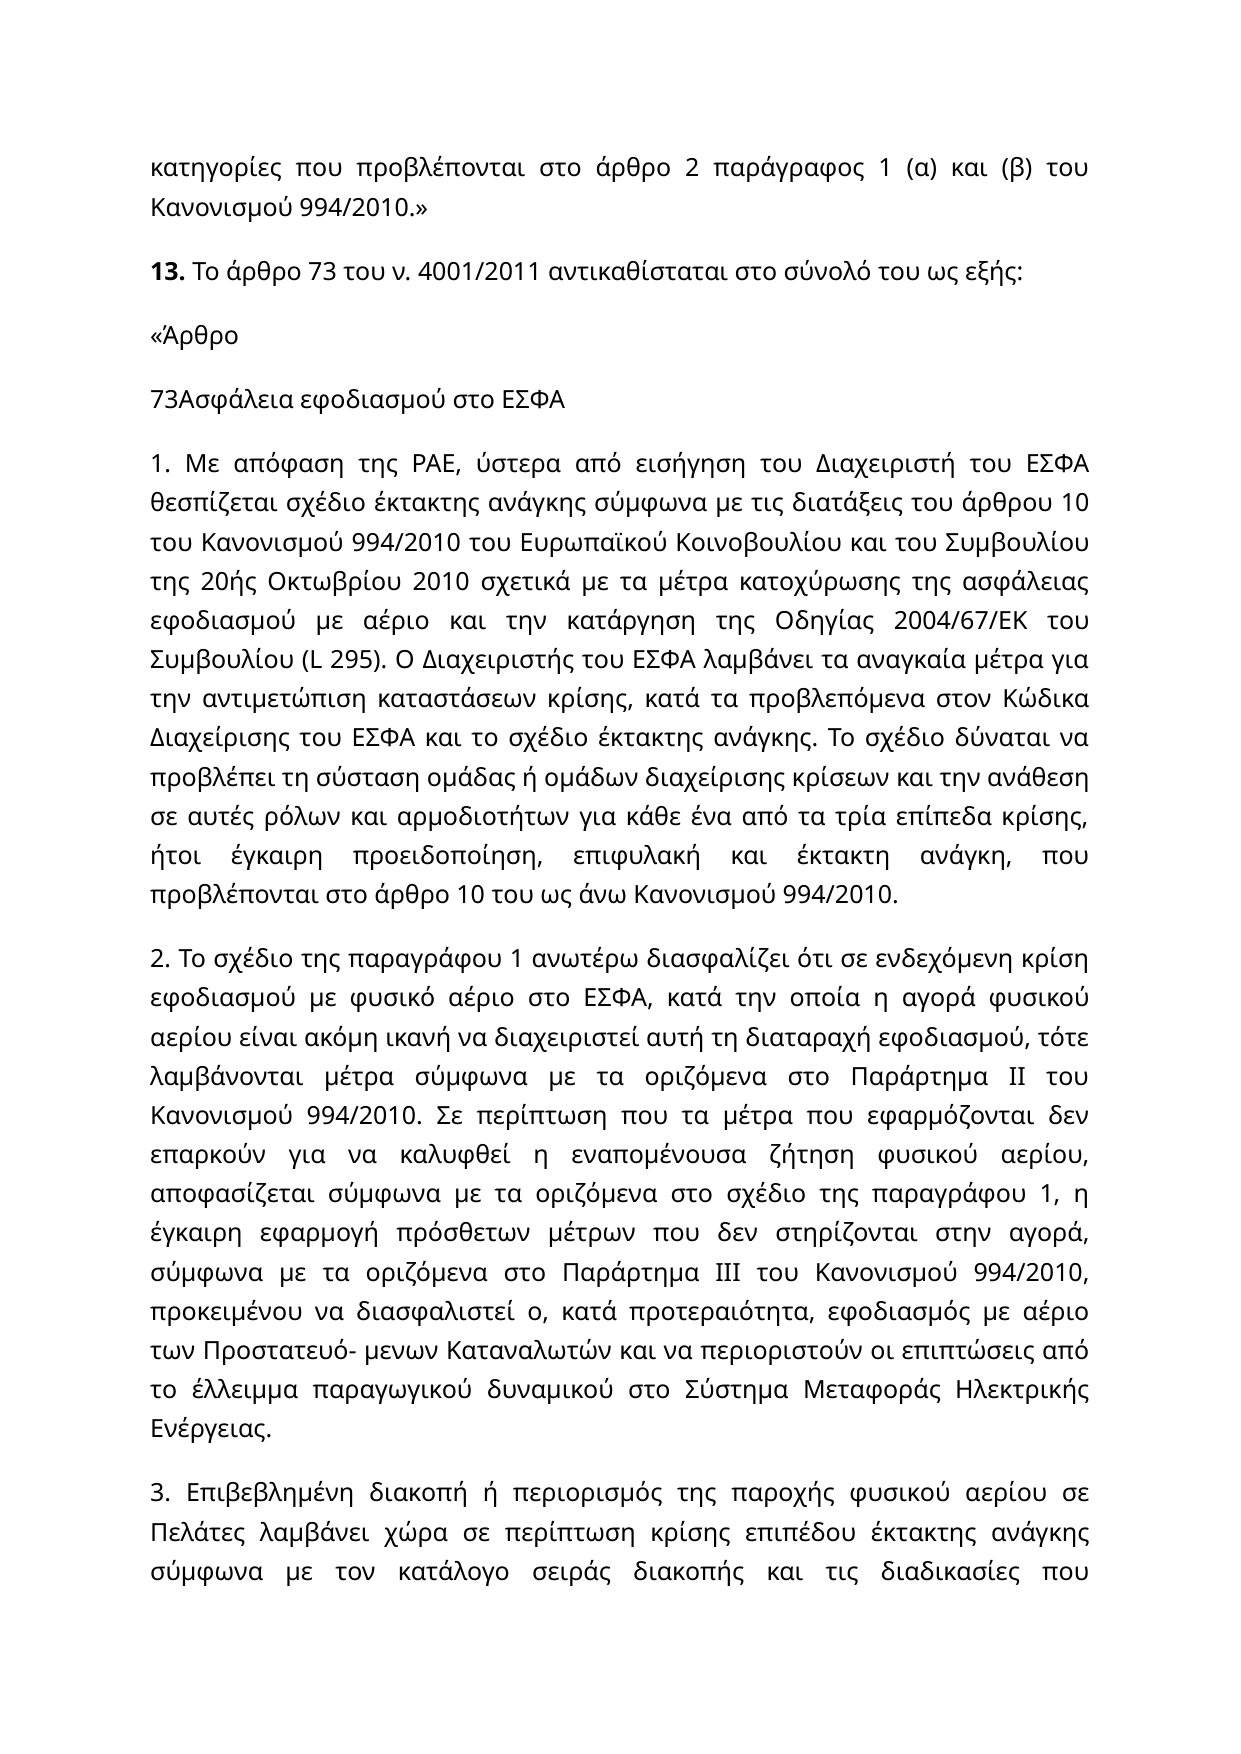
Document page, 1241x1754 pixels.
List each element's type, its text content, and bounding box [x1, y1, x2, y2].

text κατηγορίες που προβλέπονται στο άρθρο 2 παράγραφος 1 (α) και (β) του Κανονισμού 994/2010.» [150, 150, 1090, 223]
text 1. Με απόφαση της ΡΑΕ, ύστερα από εισήγηση του Διαχειριστή του ΕΣΦΑ θεσπίζεται σχέδιο έκτακτης ανάγκης σύμφωνα με τις διατάξεις του άρθρου 10 του Κανονισμού 994/2010 του Ευρωπαϊκού Κοινοβουλίου και του Συμβουλίου της 20ής Οκτωβρίου 2010 σχετικά με τα μέτρα κατοχύρωσης της ασφάλειας εφοδιασμού με αέριο και την κατάργηση της Οδηγίας 2004/67/ΕΚ του Συμβουλίου (L 295). Ο Διαχειριστής του ΕΣΦΑ λαμβάνει τα αναγκαία μέτρα για την αντιμετώπιση καταστάσεων κρίσης, κατά τα προβλεπόμενα στον Κώδικα Διαχείρισης του ΕΣΦΑ και το σχέδιο έκτακτης ανάγκης. Το σχέδιο δύναται να προβλέπει τη σύσταση ομάδας ή ομάδων διαχείρισης κρίσεων και την ανάθεση σε αυτές ρόλων και αρμοδιοτήτων για κάθε ένα από τα τρία επίπεδα κρίσης, ήτοι έγκαιρη προειδοποίηση, επιφυλακή και έκτακτη ανάγκη, που προβλέπονται στο άρθρο 10 του ως άνω Κανονισμού 994/2010. [150, 446, 1090, 911]
text 3. Επιβεβλημένη διακοπή ή περιορισμός της παροχής φυσικού αερίου σε Πελάτες λαμβάνει χώρα σε περίπτωση κρίσης επιπέδου έκτακτης ανάγκης σύμφωνα με τον κατάλογο σειράς διακοπής και τις διαδικασίες που [150, 1475, 1090, 1587]
text «Άρθρο [150, 317, 1090, 352]
text 2. Το σχέδιο της παραγράφου 1 ανωτέρω διασφαλίζει ότι σε ενδεχόμενη κρίση εφοδιασμού με φυσικό αέριο στο ΕΣΦΑ, κατά την οποία η αγορά φυσικού αερίου είναι ακόμη ικανή να διαχειριστεί αυτή τη διαταραχή εφοδιασμού, τότε λαμβάνονται μέτρα σύμφωνα με τα οριζόμενα στο Παράρτημα ΙΙ του Κανονισμού 994/2010. Σε περίπτωση που τα μέτρα που εφαρμόζονται δεν επαρκούν για να καλυφθεί η εναπομένουσα ζήτηση φυσικού αερίου, αποφασίζεται σύμφωνα με τα οριζόμενα στο σχέδιο της παραγράφου 1, η έγκαιρη εφαρμογή πρόσθετων μέτρων που δεν στηρίζονται στην αγορά, σύμφωνα με τα οριζόμενα στο Παράρτημα ΙΙΙ του Κανονισμού 994/2010, προκειμένου να διασφαλιστεί ο, κατά προτεραιότητα, εφοδιασμός με αέριο των Προστατευό- μενων Καταναλωτών και να περιοριστούν οι επιπτώσεις από το έλλειμμα παραγωγικού δυναμικού στο Σύστημα Μεταφοράς Ηλεκτρικής Ενέργειας. [150, 941, 1090, 1445]
text 73Ασφάλεια εφοδιασμού στο ΕΣΦΑ [150, 382, 1090, 416]
text 13. Το άρθρο 73 του ν. 4001/2011 αντικαθίσταται στο σύνολό του ως εξής: [150, 253, 1090, 287]
